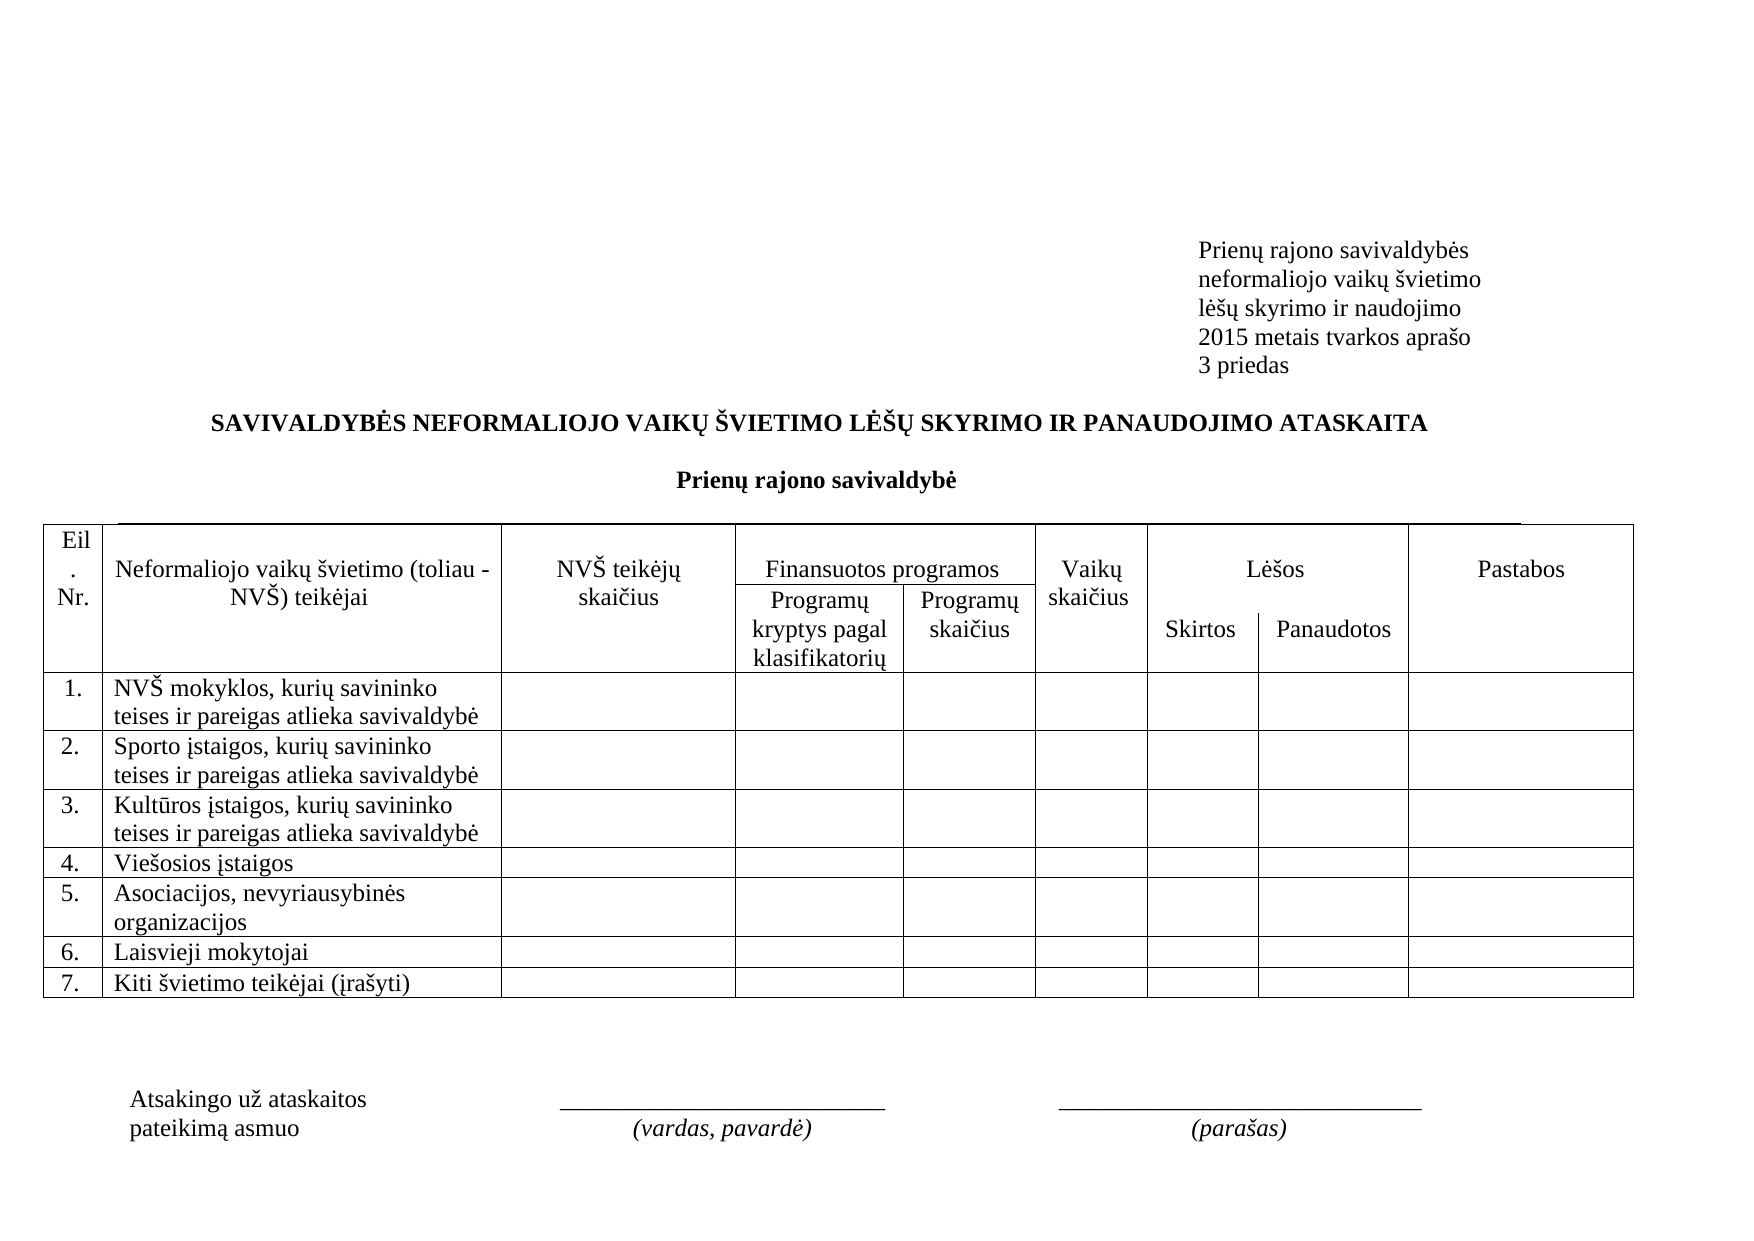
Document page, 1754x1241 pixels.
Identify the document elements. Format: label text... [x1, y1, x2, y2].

table_header NVŠ teikėjų skaičius [502, 525, 735, 672]
table_cell 7. [44, 968, 102, 997]
text neformaliojo vaikų švietimo [1198, 264, 1521, 293]
table_cell [1148, 790, 1258, 847]
table_cell Kultūros įstaigos, kurių savininko teises ir pareigas atlieka savivaldybė [103, 790, 501, 847]
table_cell 5. [44, 878, 102, 936]
table_header Eil. Nr. [44, 525, 102, 672]
table_cell [736, 790, 903, 847]
table_cell [1148, 731, 1258, 789]
table_cell 2. [44, 731, 102, 789]
table_header Finansuotos programos [736, 525, 1035, 584]
text Prienų rajono savivaldybė [118, 465, 1521, 494]
table_cell [736, 848, 903, 877]
table_header Lėšos [1148, 525, 1408, 613]
table_cell [1409, 673, 1633, 730]
table_cell Programų kryptys pagal klasifikatorių [736, 585, 903, 672]
table_cell [1036, 878, 1147, 936]
table_cell [1409, 848, 1633, 877]
table_header _____________________________ (parašas) [989, 1085, 1492, 1152]
table_cell [502, 731, 735, 789]
table_cell Panaudotos [1259, 613, 1408, 672]
text SAVIVALDYBĖS NEFORMALIOJO VAIKŲ ŠVIETIMO LĖŠŲ SKYRIMO IR PANAUDOJIMO ATASKAITA [118, 408, 1521, 437]
table_cell [1148, 673, 1258, 730]
table_cell [904, 878, 1035, 936]
table_header Vaikų skaičius [1036, 525, 1147, 672]
table_cell Skirtos [1148, 613, 1258, 672]
table_cell [1259, 848, 1408, 877]
table_cell [1036, 790, 1147, 847]
table_cell 4. [44, 848, 102, 877]
table_cell [1148, 848, 1258, 877]
table_cell [736, 878, 903, 936]
table_cell [1409, 790, 1633, 847]
table_cell [1036, 937, 1147, 967]
table_cell 1. [44, 673, 102, 730]
table_cell [904, 790, 1035, 847]
table_cell [904, 731, 1035, 789]
table_cell [1148, 878, 1258, 936]
table_cell [1259, 731, 1408, 789]
table_header Neformaliojo vaikų švietimo (toliau - NVŠ) teikėjai [103, 525, 501, 672]
table_cell [904, 968, 1035, 997]
table_cell 3. [44, 790, 102, 847]
table_cell [736, 968, 903, 997]
table_cell [502, 937, 735, 967]
table_cell [904, 937, 1035, 967]
table_cell [502, 673, 735, 730]
table_cell [502, 848, 735, 877]
table_cell [1409, 878, 1633, 936]
table_cell Laisvieji mokytojai [103, 937, 501, 967]
table_cell [736, 673, 903, 730]
table_cell [736, 731, 903, 789]
table_header Atsakingo už ataskaitos pateikimą asmuo [118, 1085, 458, 1152]
text Prienų rajono savivaldybės [1198, 235, 1521, 264]
table_cell [1409, 937, 1633, 967]
table_cell [502, 790, 735, 847]
table_cell NVŠ mokyklos, kurių savininko teises ir pareigas atlieka savivaldybė [103, 673, 501, 730]
table_cell [1036, 968, 1147, 997]
table_cell [1409, 968, 1633, 997]
table_cell [1259, 673, 1408, 730]
table_cell [1259, 790, 1408, 847]
text lėšų skyrimo ir naudojimo [1198, 293, 1521, 322]
table_cell [1259, 878, 1408, 936]
table_cell [904, 673, 1035, 730]
table_cell Programų skaičius [904, 585, 1035, 672]
table_cell 6. [44, 937, 102, 967]
table_header Pastabos [1409, 525, 1633, 672]
table_cell Kiti švietimo teikėjai (įrašyti) [103, 968, 501, 997]
table_cell [1036, 731, 1147, 789]
table_cell [1036, 673, 1147, 730]
table_cell [1148, 937, 1258, 967]
table_cell Sporto įstaigos, kurių savininko teises ir pareigas atlieka savivaldybė [103, 731, 501, 789]
text 3 priedas [1198, 350, 1521, 379]
table_cell Viešosios įstaigos [103, 848, 501, 877]
table_cell [1036, 848, 1147, 877]
table_cell [904, 848, 1035, 877]
table_header __________________________ (vardas, pavardė) [458, 1085, 988, 1152]
table_cell [1148, 968, 1258, 997]
table_cell [1259, 937, 1408, 967]
table_cell [736, 937, 903, 967]
table_cell [1409, 731, 1633, 789]
table_cell [502, 968, 735, 997]
table_cell [1259, 968, 1408, 997]
table_cell [502, 878, 735, 936]
text 2015 metais tvarkos aprašo [1198, 322, 1521, 350]
table_cell Asociacijos, nevyriausybinės organizacijos [103, 878, 501, 936]
